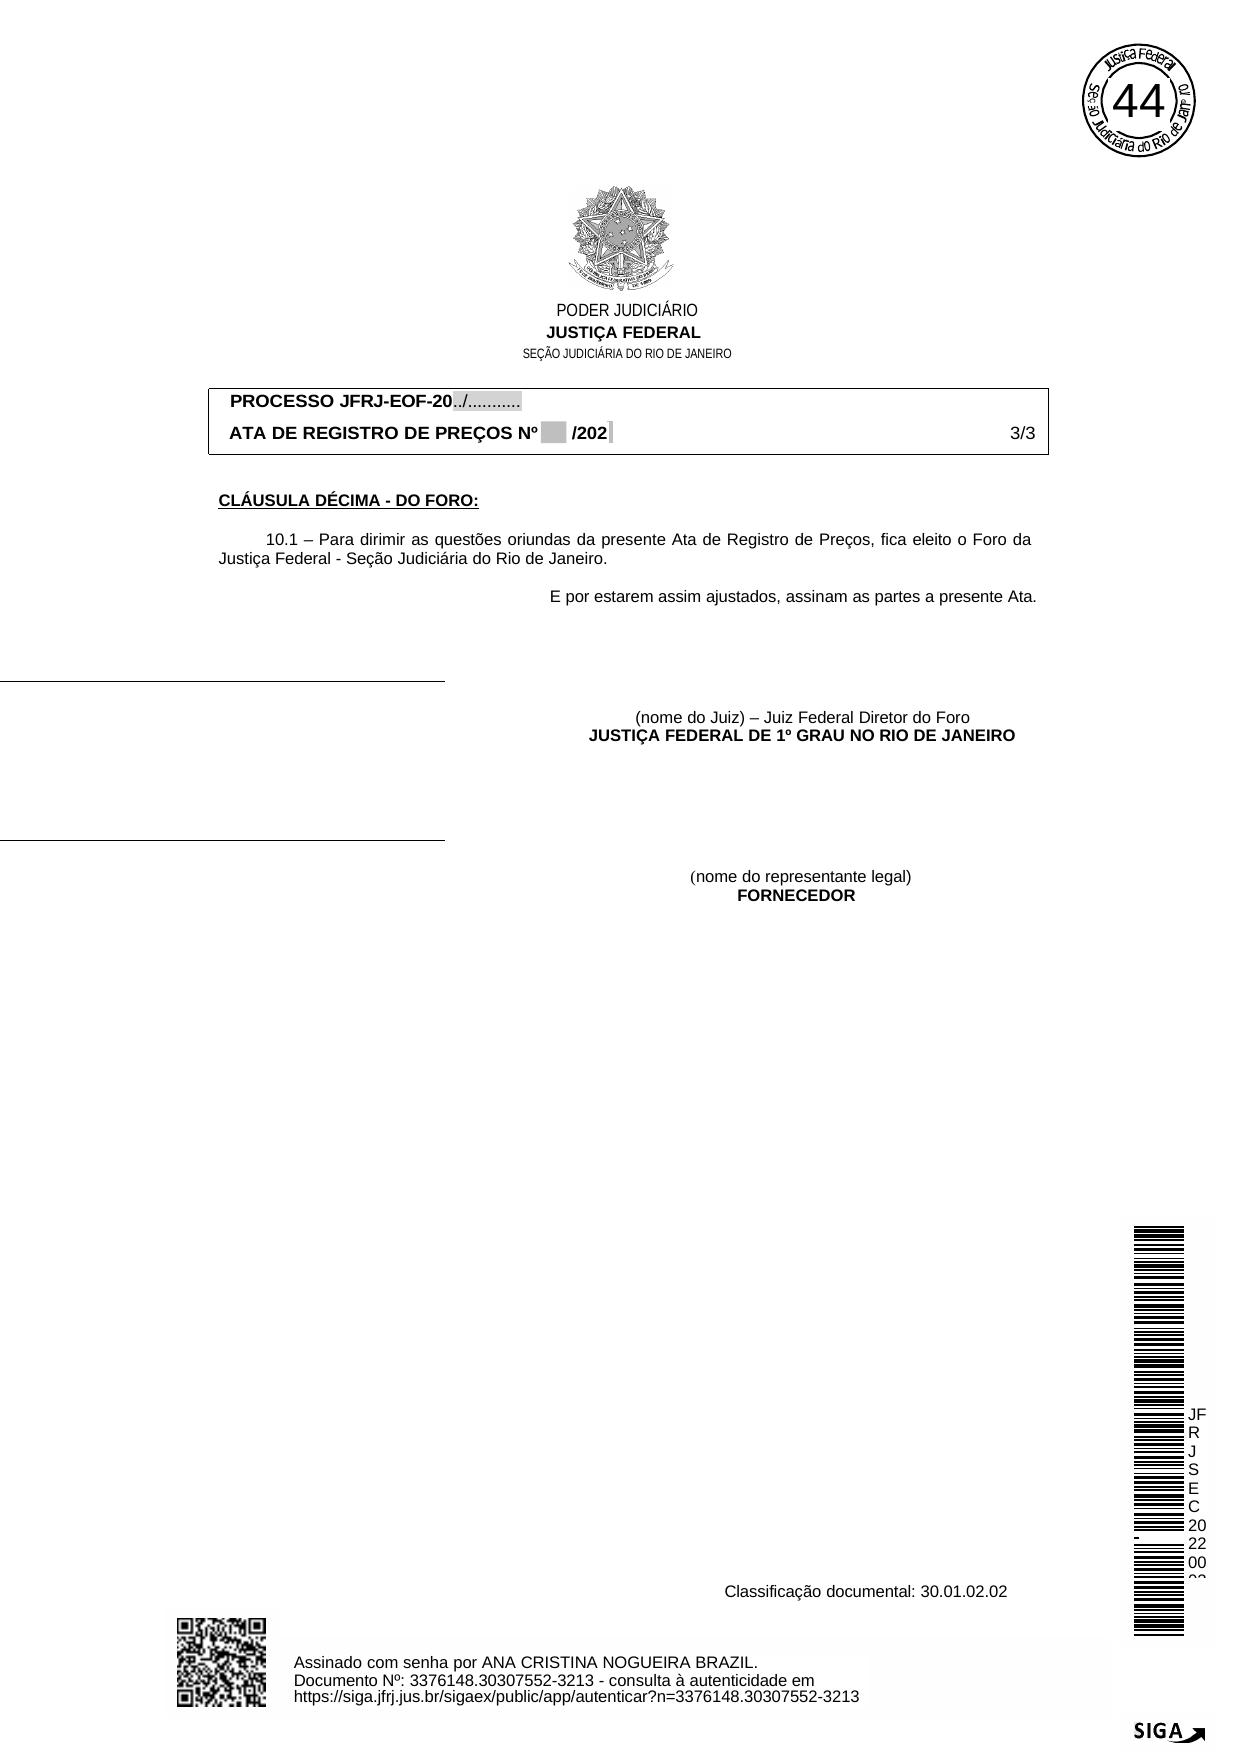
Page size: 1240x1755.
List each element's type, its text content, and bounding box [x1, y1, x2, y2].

text (nome do representante legal) [689, 868, 912, 886]
text 10.1 – Para dirimir as questões oriundas da presente Ata de Registro de Preços, fica eleito o Foro da Justiça Federal - Seção Judiciária do Rio de Janeiro. [218, 529, 1041, 568]
text FORNECEDOR [680, 886, 912, 905]
text Classificação documental: 30.01.02.02 [724, 1582, 1122, 1601]
text (nome do Juiz) – Juiz Federal Diretor do Foro [589, 709, 1239, 727]
text JUSTIÇA FEDERAL DE 1º GRAU NO RIO DE JANEIRO [589, 727, 1239, 746]
text CLÁUSULA DÉCIMA - DO FORO: [218, 491, 1239, 510]
text e [1180, 95, 1193, 105]
text E por estarem assim ajustados, assinam as partes a presente Ata. [549, 587, 1239, 606]
text ç [1088, 98, 1099, 106]
text JFRJSEC202200026A [1188, 1406, 1207, 1578]
